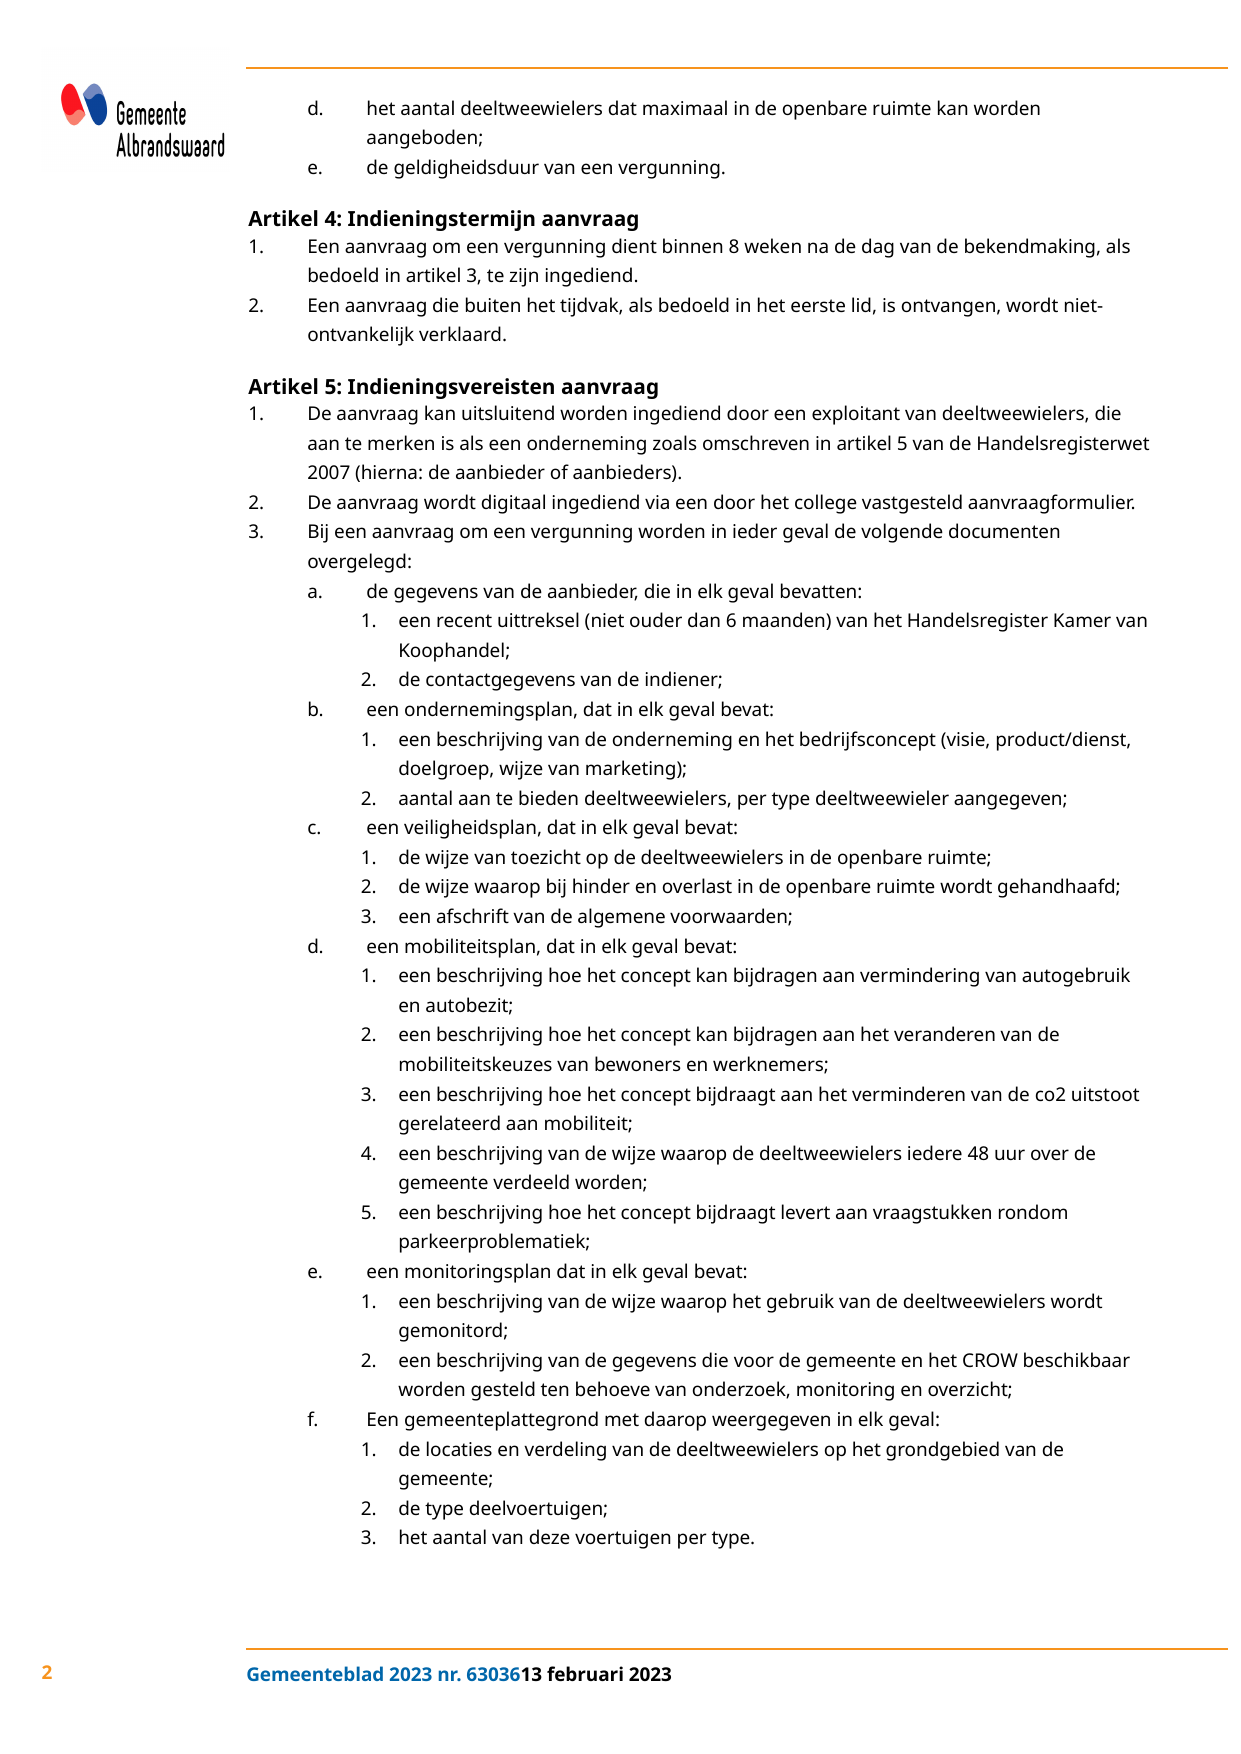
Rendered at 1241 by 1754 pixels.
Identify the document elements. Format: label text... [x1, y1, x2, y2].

list het aantal van deze voertuigen per type. [361, 1524, 1152, 1550]
list het aantal deeltweewielers dat maximaal in de openbare ruimte kan worden aangeboden; [307, 95, 1152, 150]
list de contactgegevens van de indiener; [361, 667, 1152, 692]
list een beschrijving hoe het concept kan bijdragen aan het veranderen van de mobiliteitskeuzes van bewoners en werknemers; [361, 1022, 1152, 1077]
list de geldigheidsduur van een vergunning. [307, 154, 1152, 180]
list een mobiliteitsplan, dat in elk geval bevat: [307, 933, 1152, 959]
list Bij een aanvraag om een vergunning worden in ieder geval de volgende documenten overgelegd: [248, 519, 1152, 574]
list de gegevens van de aanbieder, die in elk geval bevatten: [307, 578, 1152, 604]
picture [41, 47, 231, 172]
list een beschrijving hoe het concept kan bijdragen aan vermindering van autogebruik en autobezit; [361, 962, 1152, 1018]
list een monitoringsplan dat in elk geval bevat: [307, 1258, 1152, 1284]
list de locaties en verdeling van de deeltweewielers op het grondgebied van de gemeente; [361, 1436, 1152, 1491]
list Een aanvraag om een vergunning dient binnen 8 weken na de dag van de bekendmaking, als bedoeld in artikel 3, te zijn ingediend. [248, 233, 1152, 288]
list Een aanvraag die buiten het tijdvak, als bedoeld in het eerste lid, is ontvangen, wordt niet-ontvankelijk verklaard. [248, 292, 1152, 347]
list de wijze van toezicht op de deeltweewielers in de openbare ruimte; [361, 844, 1152, 870]
list een veiligheidsplan, dat in elk geval bevat: [307, 814, 1152, 840]
list een beschrijving van de wijze waarop de deeltweewielers iedere 48 uur over de gemeente verdeeld worden; [361, 1140, 1152, 1195]
list de type deelvoertuigen; [361, 1495, 1152, 1521]
list een beschrijving hoe het concept bijdraagt levert aan vraagstukken rondom parkeerproblematiek; [361, 1199, 1152, 1254]
list aantal aan te bieden deeltweewielers, per type deeltweewieler aangegeven; [361, 785, 1152, 811]
list een afschrift van de algemene voorwaarden; [361, 903, 1152, 929]
list Een gemeenteplattegrond met daarop weergegeven in elk geval: [307, 1406, 1152, 1432]
list een beschrijving van de wijze waarop het gebruik van de deeltweewielers wordt gemonitord; [361, 1288, 1152, 1343]
list een recent uittreksel (niet ouder dan 6 maanden) van het Handelsregister Kamer van Koophandel; [361, 607, 1152, 663]
list De aanvraag kan uitsluitend worden ingediend door een exploitant van deeltweewielers, die aan te merken is als een onderneming zoals omschreven in artikel 5 van de Handelsregisterwet 2007 (hierna: de aanbieder of aanbieders). [248, 400, 1152, 485]
list De aanvraag wordt digitaal ingediend via een door het college vastgesteld aanvraagformulier. [248, 489, 1152, 515]
list een beschrijving van de gegevens die voor de gemeente en het CROW beschikbaar worden gesteld ten behoeve van onderzoek, monitoring en overzicht; [361, 1347, 1152, 1402]
text Artikel 5: Indieningsvereisten aanvraag [248, 372, 1152, 400]
text Artikel 4: Indieningstermijn aanvraag [248, 204, 1152, 233]
list een ondernemingsplan, dat in elk geval bevat: [307, 696, 1152, 722]
list een beschrijving hoe het concept bijdraagt aan het verminderen van de co2 uitstoot gerelateerd aan mobiliteit; [361, 1081, 1152, 1136]
list een beschrijving van de onderneming en het bedrijfsconcept (visie, product/dienst, doelgroep, wijze van marketing); [361, 726, 1152, 781]
list de wijze waarop bij hinder en overlast in de openbare ruimte wordt gehandhaafd; [361, 874, 1152, 899]
